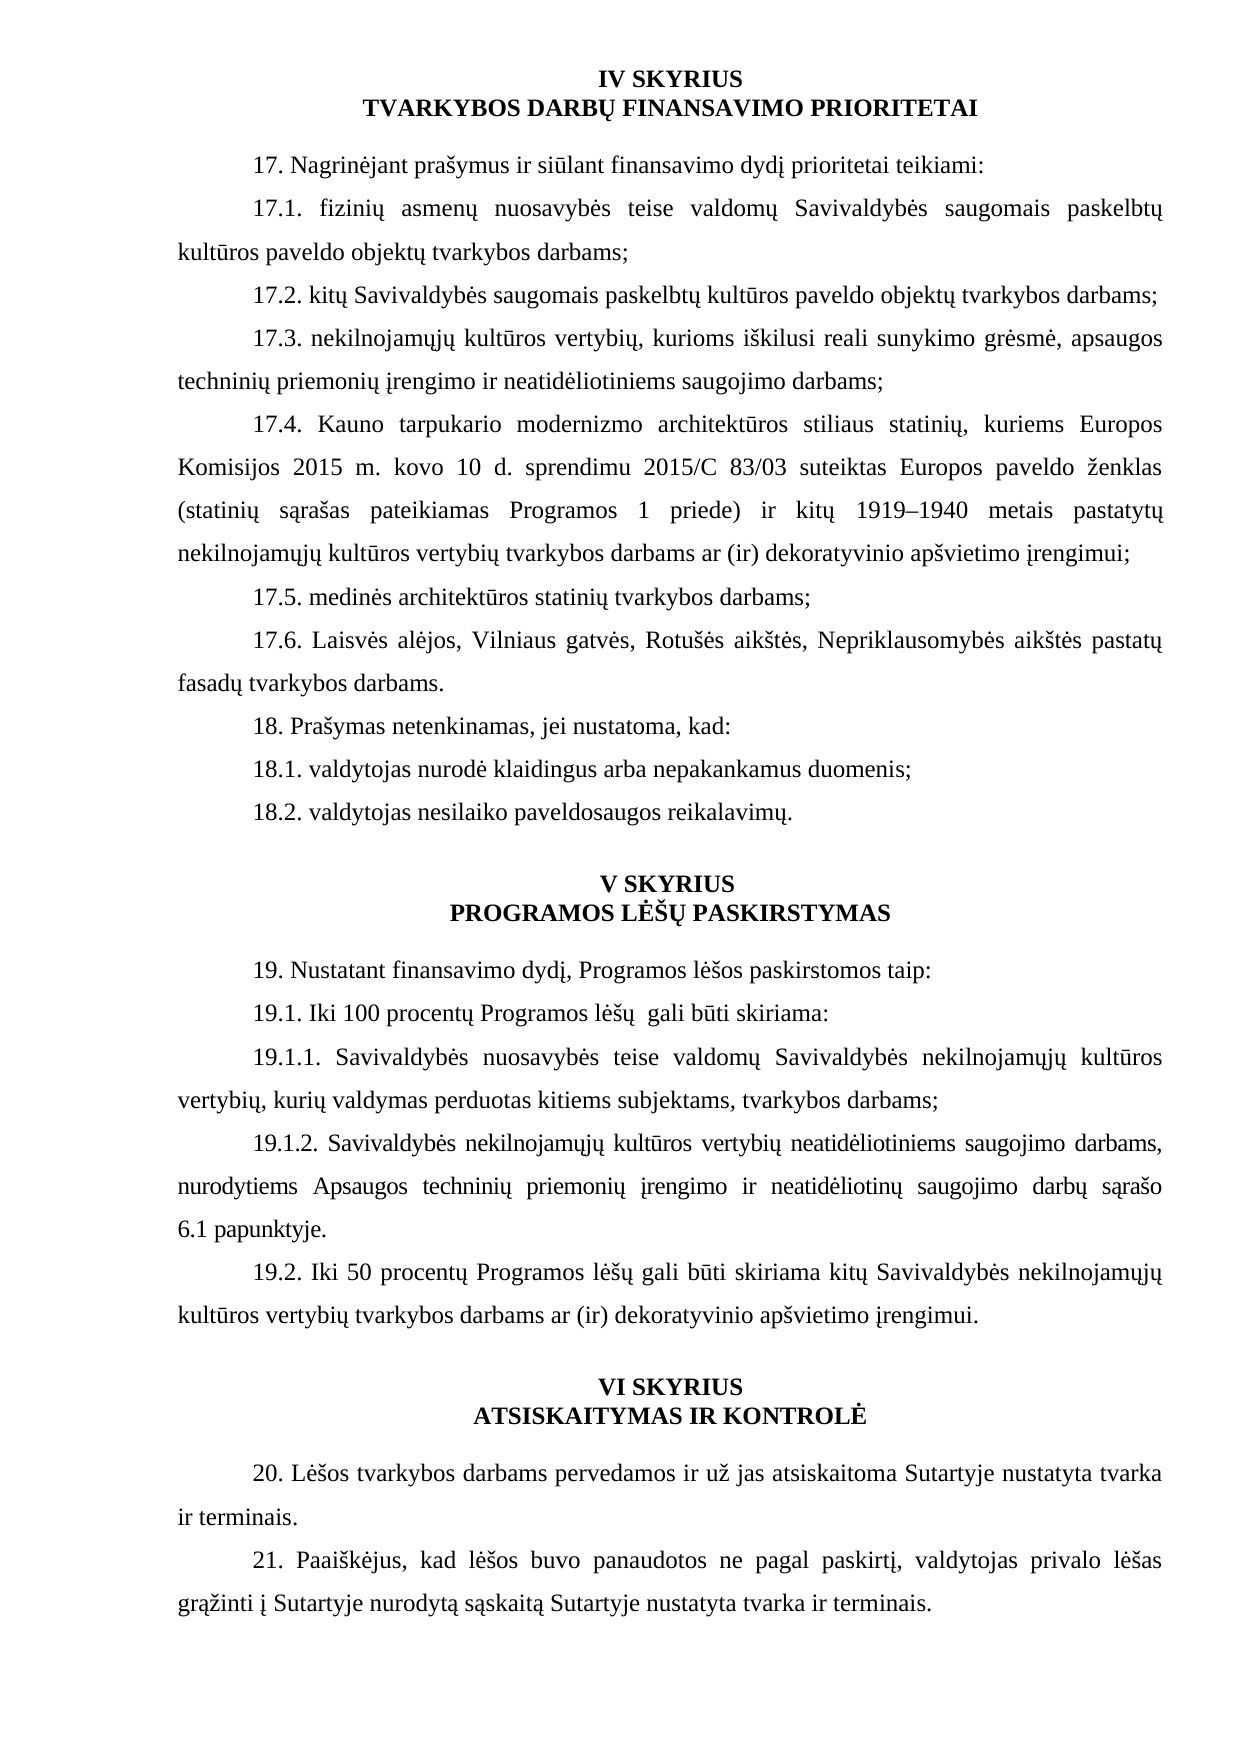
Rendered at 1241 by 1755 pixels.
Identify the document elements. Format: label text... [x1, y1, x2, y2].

text 17.2. kitų Savivaldybės saugomais paskelbtų kultūros paveldo objektų tvarkybos darbams; [177, 280, 1163, 308]
text 17.5. medinės architektūros statinių tvarkybos darbams; [177, 582, 1163, 610]
text 17. Nagrinėjant prašymus ir siūlant finansavimo dydį prioritetai teikiami: [177, 150, 1163, 179]
text 17.4. Kauno tarpukario modernizmo architektūros stiliaus statinių, kuriems Europos Komisijos 2015 m. kovo 10 d. sprendimu 2015/C 83/03 suteiktas Europos paveldo ženklas (statinių sąrašas pateikiamas Programos 1 priede) ir kitų 1919–1940 metais pastatytų nekilnojamųjų kultūros vertybių tvarkybos darbams ar (ir) dekoratyvinio apšvietimo įrengimui; [177, 409, 1163, 567]
text 17.3. nekilnojamųjų kultūros vertybių, kurioms iškilusi reali sunykimo grėsmė, apsaugos techninių priemonių įrengimo ir neatidėliotiniems saugojimo darbams; [177, 323, 1163, 395]
text ATSISKAITYMAS IR KONTROLĖ [177, 1401, 1163, 1430]
text V SKYRIUS [177, 869, 1163, 898]
text 21. Paaiškėjus, kad lėšos buvo panaudotos ne pagal paskirtį, valdytojas privalo lėšas grąžinti į Sutartyje nurodytą sąskaitą Sutartyje nustatyta tvarka ir terminais. [177, 1545, 1163, 1617]
text 19.2. Iki 50 procentų Programos lėšų gali būti skiriama kitų Savivaldybės nekilnojamųjų kultūros vertybių tvarkybos darbams ar (ir) dekoratyvinio apšvietimo įrengimui. [177, 1257, 1163, 1329]
text VI SKYRIUS [177, 1372, 1163, 1401]
text 20. Lėšos tvarkybos darbams pervedamos ir už jas atsiskaitoma Sutartyje nustatyta tvarka ir terminais. [177, 1458, 1163, 1530]
text 18. Prašymas netenkinamas, jei nustatoma, kad: [177, 711, 1163, 740]
text 19.1.2. Savivaldybės nekilnojamųjų kultūros vertybių neatidėliotiniems saugojimo darbams, nurodytiems Apsaugos techninių priemonių įrengimo ir neatidėliotinų saugojimo darbų sąrašo 6.1 papunktyje. [177, 1128, 1163, 1243]
text IV SKYRIUS [177, 64, 1163, 93]
text 17.1. fizinių asmenų nuosavybės teise valdomų Savivaldybės saugomais paskelbtų kultūros paveldo objektų tvarkybos darbams; [177, 193, 1163, 265]
text PROGRAMOS LĖŠŲ PASKIRSTYMAS [177, 898, 1163, 927]
text 19.1. Iki 100 procentų Programos lėšų gali būti skiriama: [177, 998, 1163, 1027]
text 17.6. Laisvės alėjos, Vilniaus gatvės, Rotušės aikštės, Nepriklausomybės aikštės pastatų fasadų tvarkybos darbams. [177, 625, 1163, 697]
text 19.1.1. Savivaldybės nuosavybės teise valdomų Savivaldybės nekilnojamųjų kultūros vertybių, kurių valdymas perduotas kitiems subjektams, tvarkybos darbams; [177, 1042, 1163, 1113]
text 19. Nustatant finansavimo dydį, Programos lėšos paskirstomos taip: [177, 955, 1163, 984]
text 18.2. valdytojas nesilaiko paveldosaugos reikalavimų. [177, 797, 1163, 826]
text TVARKYBOS DARBŲ FINANSAVIMO PRIORITETAI [177, 93, 1163, 122]
text 18.1. valdytojas nurodė klaidingus arba nepakankamus duomenis; [177, 754, 1163, 783]
